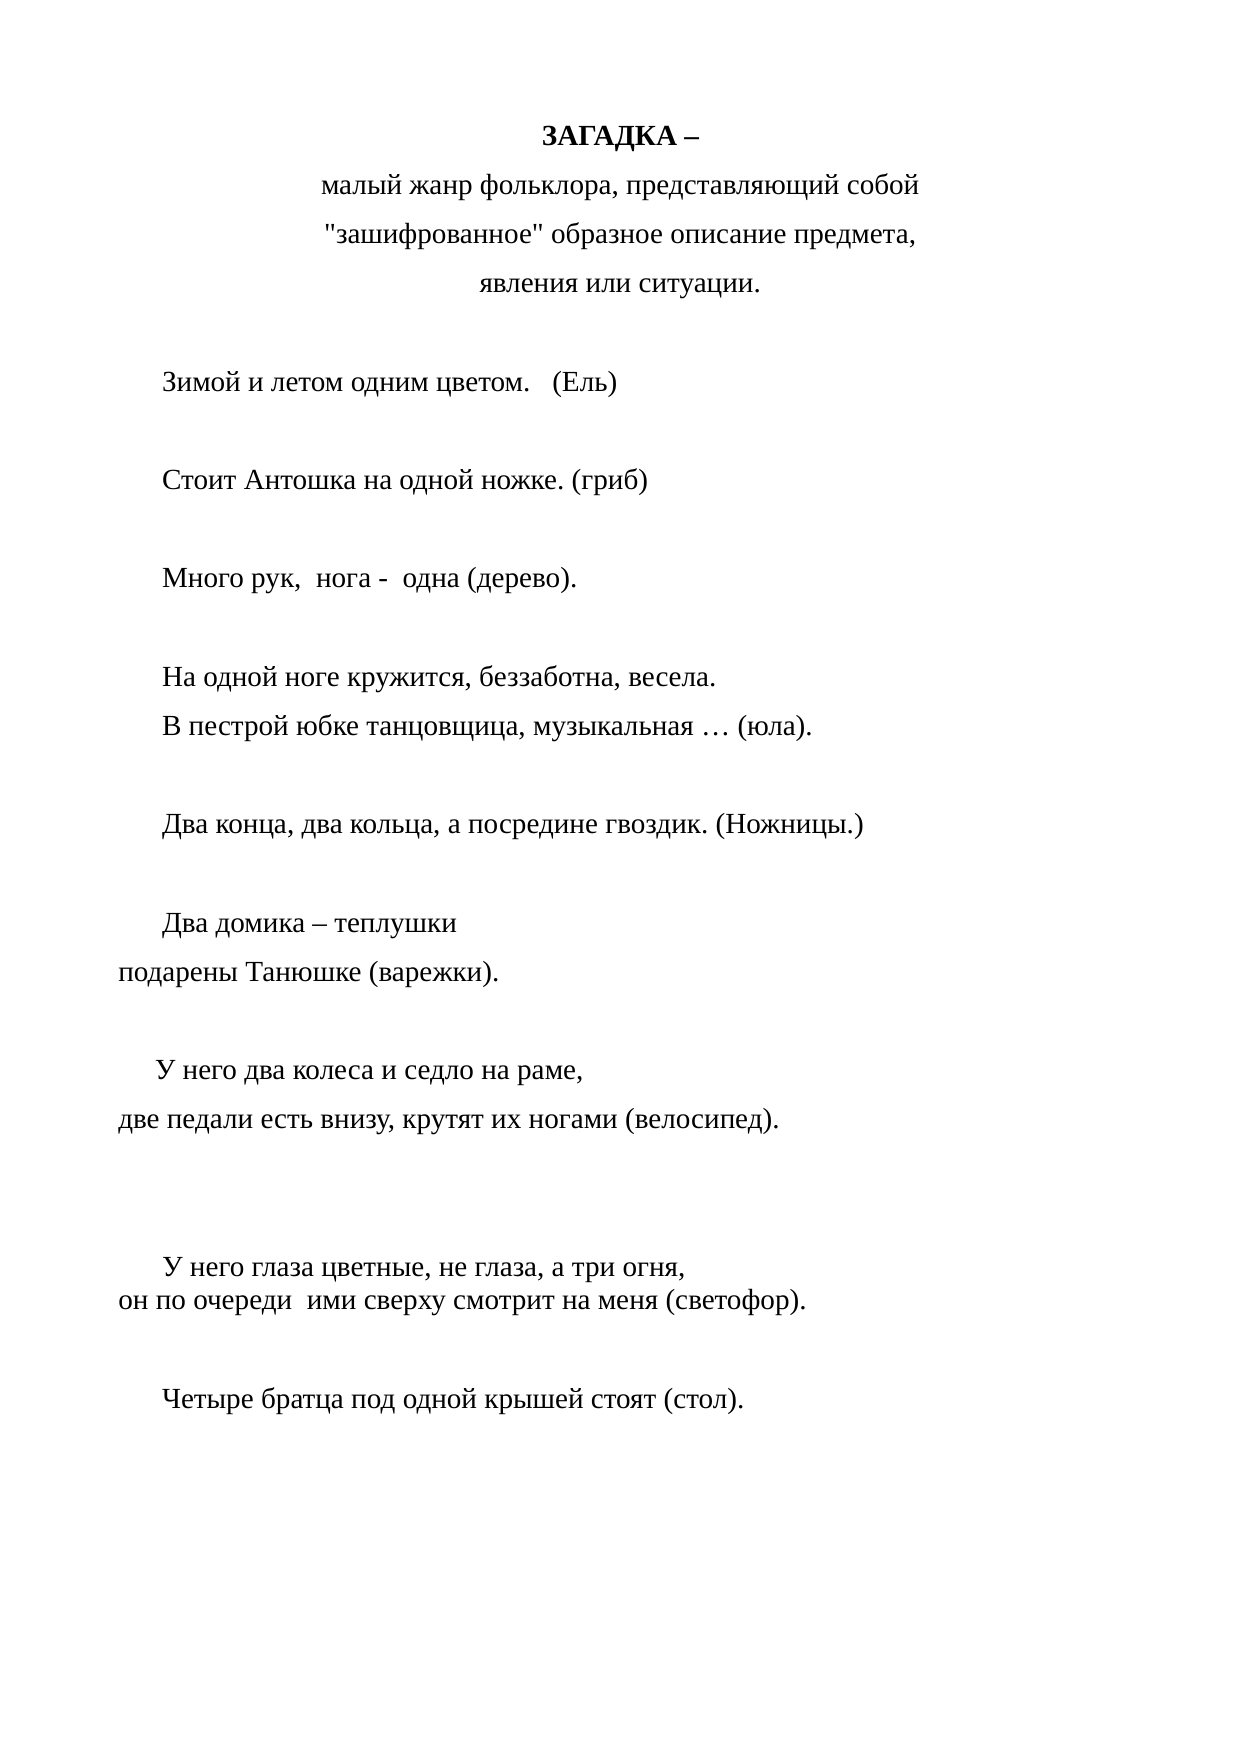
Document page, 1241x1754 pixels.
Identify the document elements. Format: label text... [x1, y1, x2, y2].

text Зимой и летом одним цветом. (Ель) [118, 364, 1122, 397]
text "зашифрованное" образное описание предмета, [118, 216, 1122, 250]
text Два домика – теплушки [118, 905, 1122, 938]
text У него два колеса и седло на раме, [118, 1052, 1122, 1086]
text подарены Танюшке (варежки). [118, 954, 1122, 987]
text Четыре братца под одной крышей стоят (стол). [118, 1381, 1122, 1414]
text Два конца, два кольца, а посредине гвоздик. (Ножницы.) [118, 806, 1122, 840]
text явления или ситуации. [118, 266, 1122, 299]
text Стоит Антошка на одной ножке. (гриб) [118, 462, 1122, 496]
text две педали есть внизу, крутят их ногами (велосипед). [118, 1101, 1122, 1135]
text Много рук, нога - одна (дерево). [118, 561, 1122, 594]
text У него глаза цветные, не глаза, а три огня, он по очереди ими сверху смотрит на меня (светофор). [118, 1249, 1122, 1316]
text ЗАГАДКА – [118, 118, 1122, 152]
text В пестрой юбке танцовщица, музыкальная … (юла). [118, 708, 1122, 742]
text малый жанр фольклора, представляющий собой [118, 167, 1122, 201]
text На одной ноге кружится, беззаботна, весела. [118, 659, 1122, 692]
